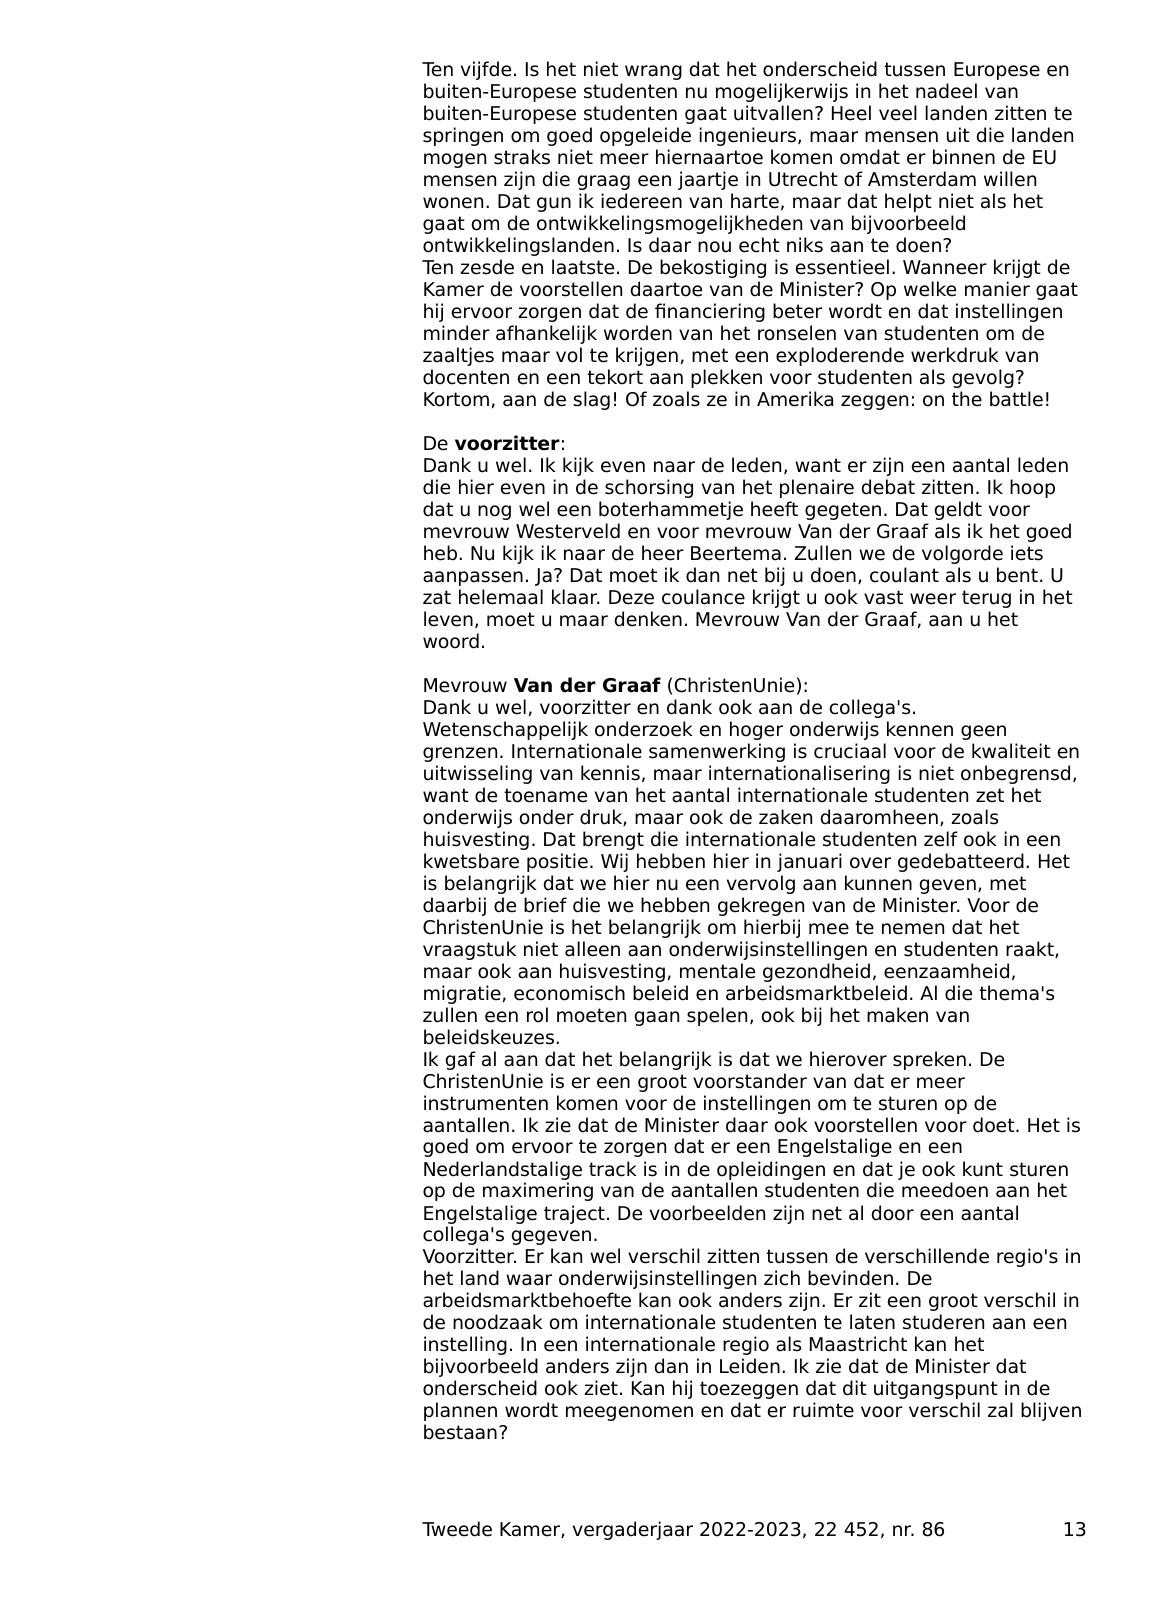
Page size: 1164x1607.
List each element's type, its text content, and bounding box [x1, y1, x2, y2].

text Ten zesde en laatste. De bekostiging is essentieel. Wanneer krijgt de Kamer de voorstellen daartoe van de Minister? Op welke manier gaat hij ervoor zorgen dat de financiering beter wordt en dat instellingen minder afhankelijk worden van het ronselen van studenten om de zaaltjes maar vol te krijgen, met een exploderende werkdruk van docenten en een tekort aan plekken voor studenten als gevolg? [422, 257, 1087, 389]
text Ten vijfde. Is het niet wrang dat het onderscheid tussen Europese en buiten-Europese studenten nu mogelijkerwijs in het nadeel van buiten-Europese studenten gaat uitvallen? Heel veel landen zitten te springen om goed opgeleide ingenieurs, maar mensen uit die landen mogen straks niet meer hiernaartoe komen omdat er binnen de EU mensen zijn die graag een jaartje in Utrecht of Amsterdam willen wonen. Dat gun ik iedereen van harte, maar dat helpt niet als het gaat om de ontwikkelingsmogelijkheden van bijvoorbeeld ontwikkelingslanden. Is daar nou echt niks aan te doen? [422, 59, 1087, 257]
text Voorzitter. Er kan wel verschil zitten tussen de verschillende regio's in het land waar onderwijsinstellingen zich bevinden. De arbeidsmarktbehoefte kan ook anders zijn. Er zit een groot verschil in de noodzaak om internationale studenten te laten studeren aan een instelling. In een internationale regio als Maastricht kan het bijvoorbeeld anders zijn dan in Leiden. Ik zie dat de Minister dat onderscheid ook ziet. Kan hij toezeggen dat dit uitgangspunt in de plannen wordt meegenomen en dat er ruimte voor verschil zal blijven bestaan? [422, 1246, 1087, 1444]
text Ik gaf al aan dat het belangrijk is dat we hierover spreken. De ChristenUnie is er een groot voorstander van dat er meer instrumenten komen voor de instellingen om te sturen op de aantallen. Ik zie dat de Minister daar ook voorstellen voor doet. Het is goed om ervoor te zorgen dat er een Engelstalige en een Nederlandstalige track is in de opleidingen en dat je ook kunt sturen op de maximering van de aantallen studenten die meedoen aan het Engelstalige traject. De voorbeelden zijn net al door een aantal collega's gegeven. [422, 1048, 1087, 1246]
text Dank u wel. Ik kijk even naar de leden, want er zijn een aantal leden die hier even in de schorsing van het plenaire debat zitten. Ik hoop dat u nog wel een boterhammetje heeft gegeten. Dat geldt voor mevrouw Westerveld en voor mevrouw Van der Graaf als ik het goed heb. Nu kijk ik naar de heer Beertema. Zullen we de volgorde iets aanpassen. Ja? Dat moet ik dan net bij u doen, coulant als u bent. U zat helemaal klaar. Deze coulance krijgt u ook vast weer terug in het leven, moet u maar denken. Mevrouw Van der Graaf, aan u het woord. [422, 455, 1087, 653]
text De voorzitter: [422, 433, 1087, 455]
text Dank u wel, voorzitter en dank ook aan de collega's. Wetenschappelijk onderzoek en hoger onderwijs kennen geen grenzen. Internationale samenwerking is cruciaal voor de kwaliteit en uitwisseling van kennis, maar internationalisering is niet onbegrensd, want de toename van het aantal internationale studenten zet het onderwijs onder druk, maar ook de zaken daaromheen, zoals huisvesting. Dat brengt die internationale studenten zelf ook in een kwetsbare positie. Wij hebben hier in januari over gedebatteerd. Het is belangrijk dat we hier nu een vervolg aan kunnen geven, met daarbij de brief die we hebben gekregen van de Minister. Voor de ChristenUnie is het belangrijk om hierbij mee te nemen dat het vraagstuk niet alleen aan onderwijsinstellingen en studenten raakt, maar ook aan huisvesting, mentale gezondheid, eenzaamheid, migratie, economisch beleid en arbeidsmarktbeleid. Al die thema's zullen een rol moeten gaan spelen, ook bij het maken van beleidskeuzes. [422, 697, 1087, 1048]
text Kortom, aan de slag! Of zoals ze in Amerika zeggen: on the battle! [422, 389, 1087, 411]
text Mevrouw Van der Graaf (ChristenUnie): [422, 675, 1087, 697]
